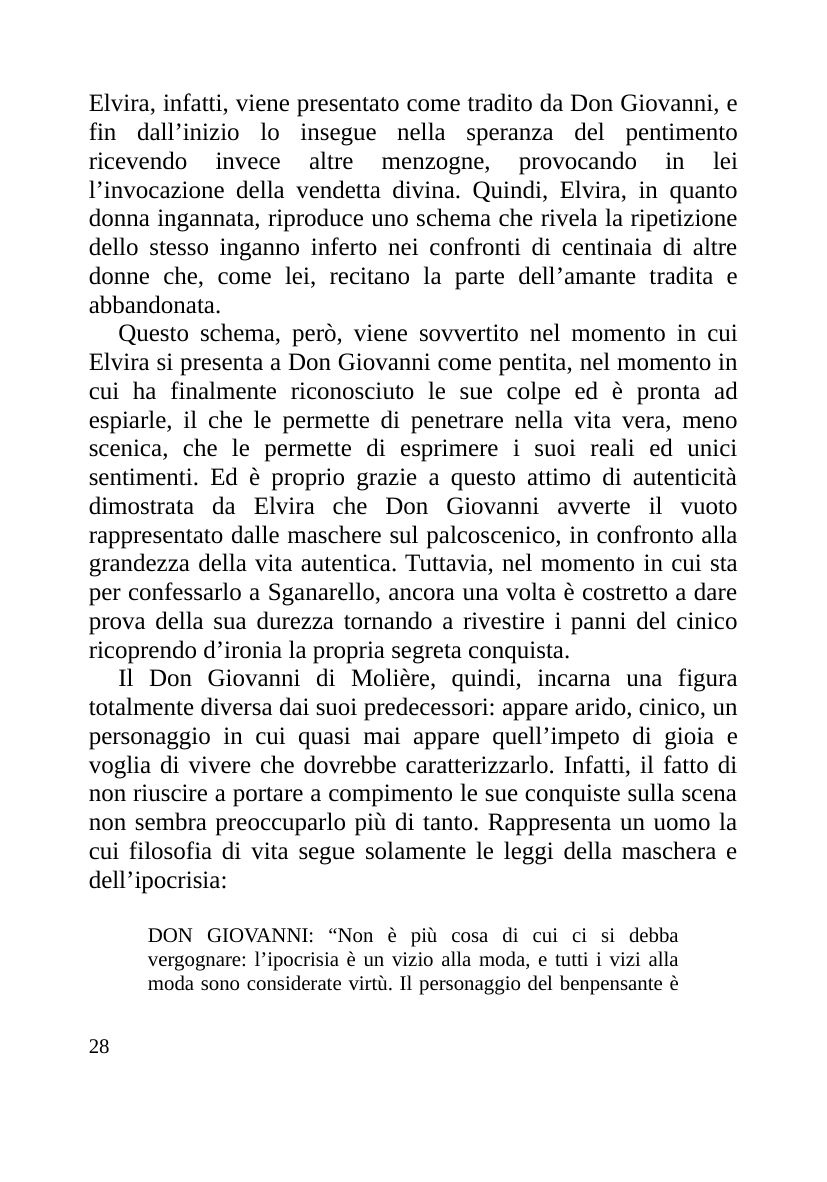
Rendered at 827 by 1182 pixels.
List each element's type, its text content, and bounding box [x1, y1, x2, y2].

text Elvira, infatti, viene presentato come tradito da Don Giovanni, e fin dall’inizio lo insegue nella speranza del pentimento ricevendo invece altre menzogne, provocando in lei l’invocazione della vendetta divina. Quindi, Elvira, in quanto donna ingannata, riproduce uno schema che rivela la ripetizione dello stesso inganno inferto nei confronti di centinaia di altre donne che, come lei, recitano la parte dell’amante tradita e abbandonata. [88, 88, 738, 318]
text DON GIOVANNI: “Non è più cosa di cui ci si debba vergognare: l’ipocrisia è un vizio alla moda, e tutti i vizi alla moda sono considerate virtù. Il personaggio del benpensante è [148, 923, 679, 995]
text Questo schema, però, viene sovvertito nel momento in cui Elvira si presenta a Don Giovanni come pentita, nel momento in cui ha finalmente riconosciuto le sue colpe ed è pronta ad espiarle, il che le permette di penetrare nella vita vera, meno scenica, che le permette di esprimere i suoi reali ed unici sentimenti. Ed è proprio grazie a questo attimo di autenticità dimostrata da Elvira che Don Giovanni avverte il vuoto rappresentato dalle maschere sul palcoscenico, in confronto alla grandezza della vita autentica. Tuttavia, nel momento in cui sta per confessarlo a Sganarello, ancora una volta è costretto a dare prova della sua durezza tornando a rivestire i panni del cinico ricoprendo d’ironia la propria segreta conquista. [88, 318, 738, 663]
text Il Don Giovanni di Molière, quindi, incarna una figura totalmente diversa dai suoi predecessori: appare arido, cinico, un personaggio in cui quasi mai appare quell’impeto di gioia e voglia di vivere che dovrebbe caratterizzarlo. Infatti, il fatto di non riuscire a portare a compimento le sue conquiste sulla scena non sembra preoccuparlo più di tanto. Rappresenta un uomo la cui filosofia di vita segue solamente le leggi della maschera e dell’ipocrisia: [88, 663, 738, 893]
